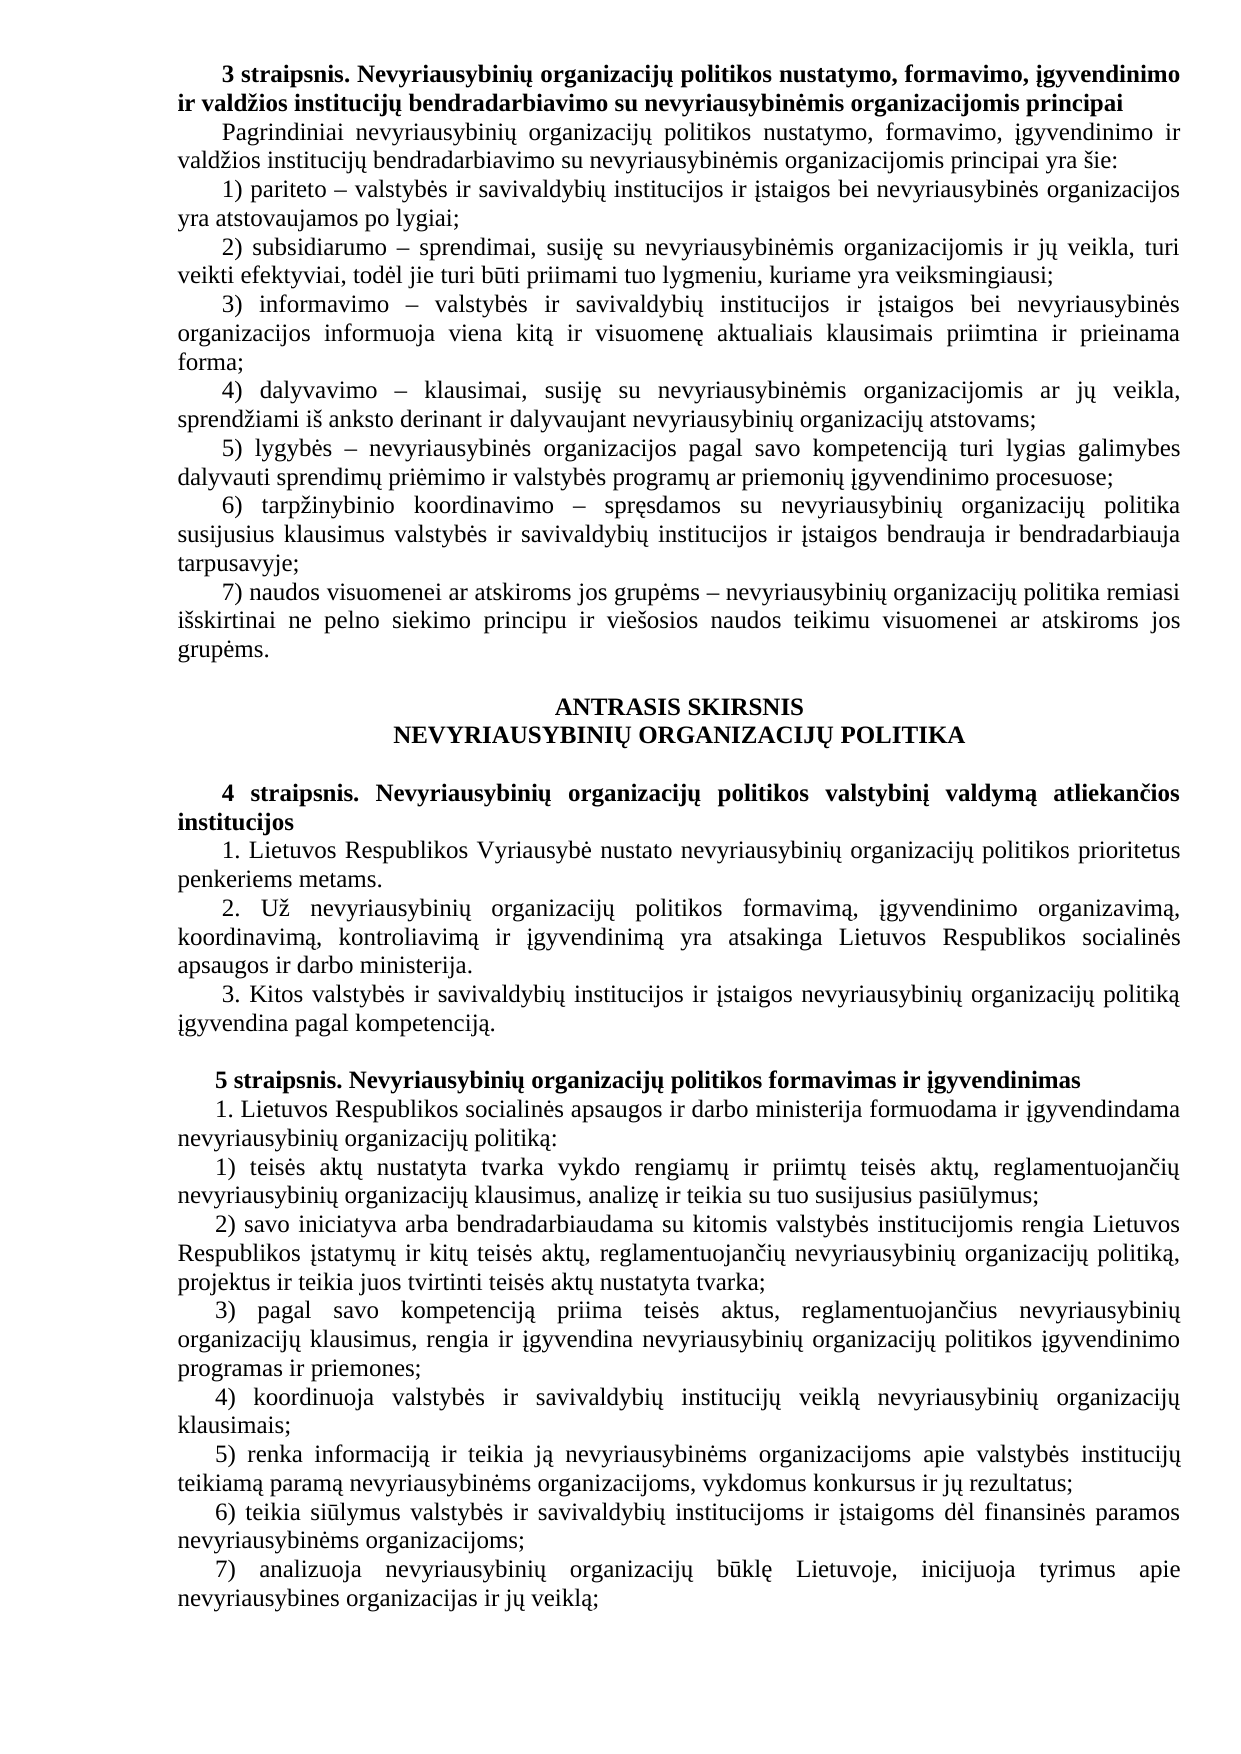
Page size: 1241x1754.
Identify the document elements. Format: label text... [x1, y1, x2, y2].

text 6) teikia siūlymus valstybės ir savivaldybių institucijoms ir įstaigoms dėl finansinės paramos nevyriausybinėms organizacijoms; [177, 1497, 1181, 1554]
text 5 straipsnis. Nevyriausybinių organizacijų politikos formavimas ir įgyvendinimas [177, 1065, 1181, 1094]
text 4 straipsnis. Nevyriausybinių organizacijų politikos valstybinį valdymą atliekančios institucijos [177, 778, 1181, 835]
text 6) tarpžinybinio koordinavimo – spręsdamos su nevyriausybinių organizacijų politika susijusius klausimus valstybės ir savivaldybių institucijos ir įstaigos bendrauja ir bendradarbiauja tarpusavyje; [177, 490, 1181, 577]
text 3) informavimo – valstybės ir savivaldybių institucijos ir įstaigos bei nevyriausybinės organizacijos informuoja viena kitą ir visuomenę aktualiais klausimais priimtina ir prieinama forma; [177, 289, 1181, 375]
text 7) naudos visuomenei ar atskiroms jos grupėms – nevyriausybinių organizacijų politika remiasi išskirtinai ne pelno siekimo principu ir viešosios naudos teikimu visuomenei ar atskiroms jos grupėms. [177, 577, 1181, 663]
text 5) lygybės – nevyriausybinės organizacijos pagal savo kompetenciją turi lygias galimybes dalyvauti sprendimų priėmimo ir valstybės programų ar priemonių įgyvendinimo procesuose; [177, 433, 1181, 490]
text 7) analizuoja nevyriausybinių organizacijų būklę Lietuvoje, inicijuoja tyrimus apie nevyriausybines organizacijas ir jų veiklą; [177, 1554, 1181, 1612]
text 3) pagal savo kompetenciją priima teisės aktus, reglamentuojančius nevyriausybinių organizacijų klausimus, rengia ir įgyvendina nevyriausybinių organizacijų politikos įgyvendinimo programas ir priemones; [177, 1295, 1181, 1382]
text 1. Lietuvos Respublikos Vyriausybė nustato nevyriausybinių organizacijų politikos prioritetus penkeriems metams. [177, 835, 1181, 893]
text Pagrindiniai nevyriausybinių organizacijų politikos nustatymo, formavimo, įgyvendinimo ir valdžios institucijų bendradarbiavimo su nevyriausybinėmis organizacijomis principai yra šie: [177, 117, 1181, 174]
text 3 straipsnis. Nevyriausybinių organizacijų politikos nustatymo, formavimo, įgyvendinimo ir valdžios institucijų bendradarbiavimo su nevyriausybinėmis organizacijomis principai [177, 59, 1181, 117]
text 4) dalyvavimo – klausimai, susiję su nevyriausybinėmis organizacijomis ar jų veikla, sprendžiami iš anksto derinant ir dalyvaujant nevyriausybinių organizacijų atstovams; [177, 375, 1181, 433]
text 5) renka informaciją ir teikia ją nevyriausybinėms organizacijoms apie valstybės institucijų teikiamą paramą nevyriausybinėms organizacijoms, vykdomus konkursus ir jų rezultatus; [177, 1439, 1181, 1497]
text 2. Už nevyriausybinių organizacijų politikos formavimą, įgyvendinimo organizavimą, koordinavimą, kontroliavimą ir įgyvendinimą yra atsakinga Lietuvos Respublikos socialinės apsaugos ir darbo ministerija. [177, 893, 1181, 979]
text 4) koordinuoja valstybės ir savivaldybių institucijų veiklą nevyriausybinių organizacijų klausimais; [177, 1382, 1181, 1439]
text Antrasis SKIRSNIS [177, 692, 1181, 720]
text 1) pariteto – valstybės ir savivaldybių institucijos ir įstaigos bei nevyriausybinės organizacijos yra atstovaujamos po lygiai; [177, 174, 1181, 232]
text 1) teisės aktų nustatyta tvarka vykdo rengiamų ir priimtų teisės aktų, reglamentuojančių nevyriausybinių organizacijų klausimus, analizę ir teikia su tuo susijusius pasiūlymus; [177, 1152, 1181, 1209]
text NEVYRIAUSYBINIŲ ORGANIZACIJŲ POLITIKA [177, 720, 1181, 749]
text 2) subsidiarumo – sprendimai, susiję su nevyriausybinėmis organizacijomis ir jų veikla, turi veikti efektyviai, todėl jie turi būti priimami tuo lygmeniu, kuriame yra veiksmingiausi; [177, 232, 1181, 289]
text 2) savo iniciatyva arba bendradarbiaudama su kitomis valstybės institucijomis rengia Lietuvos Respublikos įstatymų ir kitų teisės aktų, reglamentuojančių nevyriausybinių organizacijų politiką, projektus ir teikia juos tvirtinti teisės aktų nustatyta tvarka; [177, 1209, 1181, 1295]
text 3. Kitos valstybės ir savivaldybių institucijos ir įstaigos nevyriausybinių organizacijų politiką įgyvendina pagal kompetenciją. [177, 979, 1181, 1037]
text 1. Lietuvos Respublikos socialinės apsaugos ir darbo ministerija formuodama ir įgyvendindama nevyriausybinių organizacijų politiką: [177, 1094, 1181, 1152]
